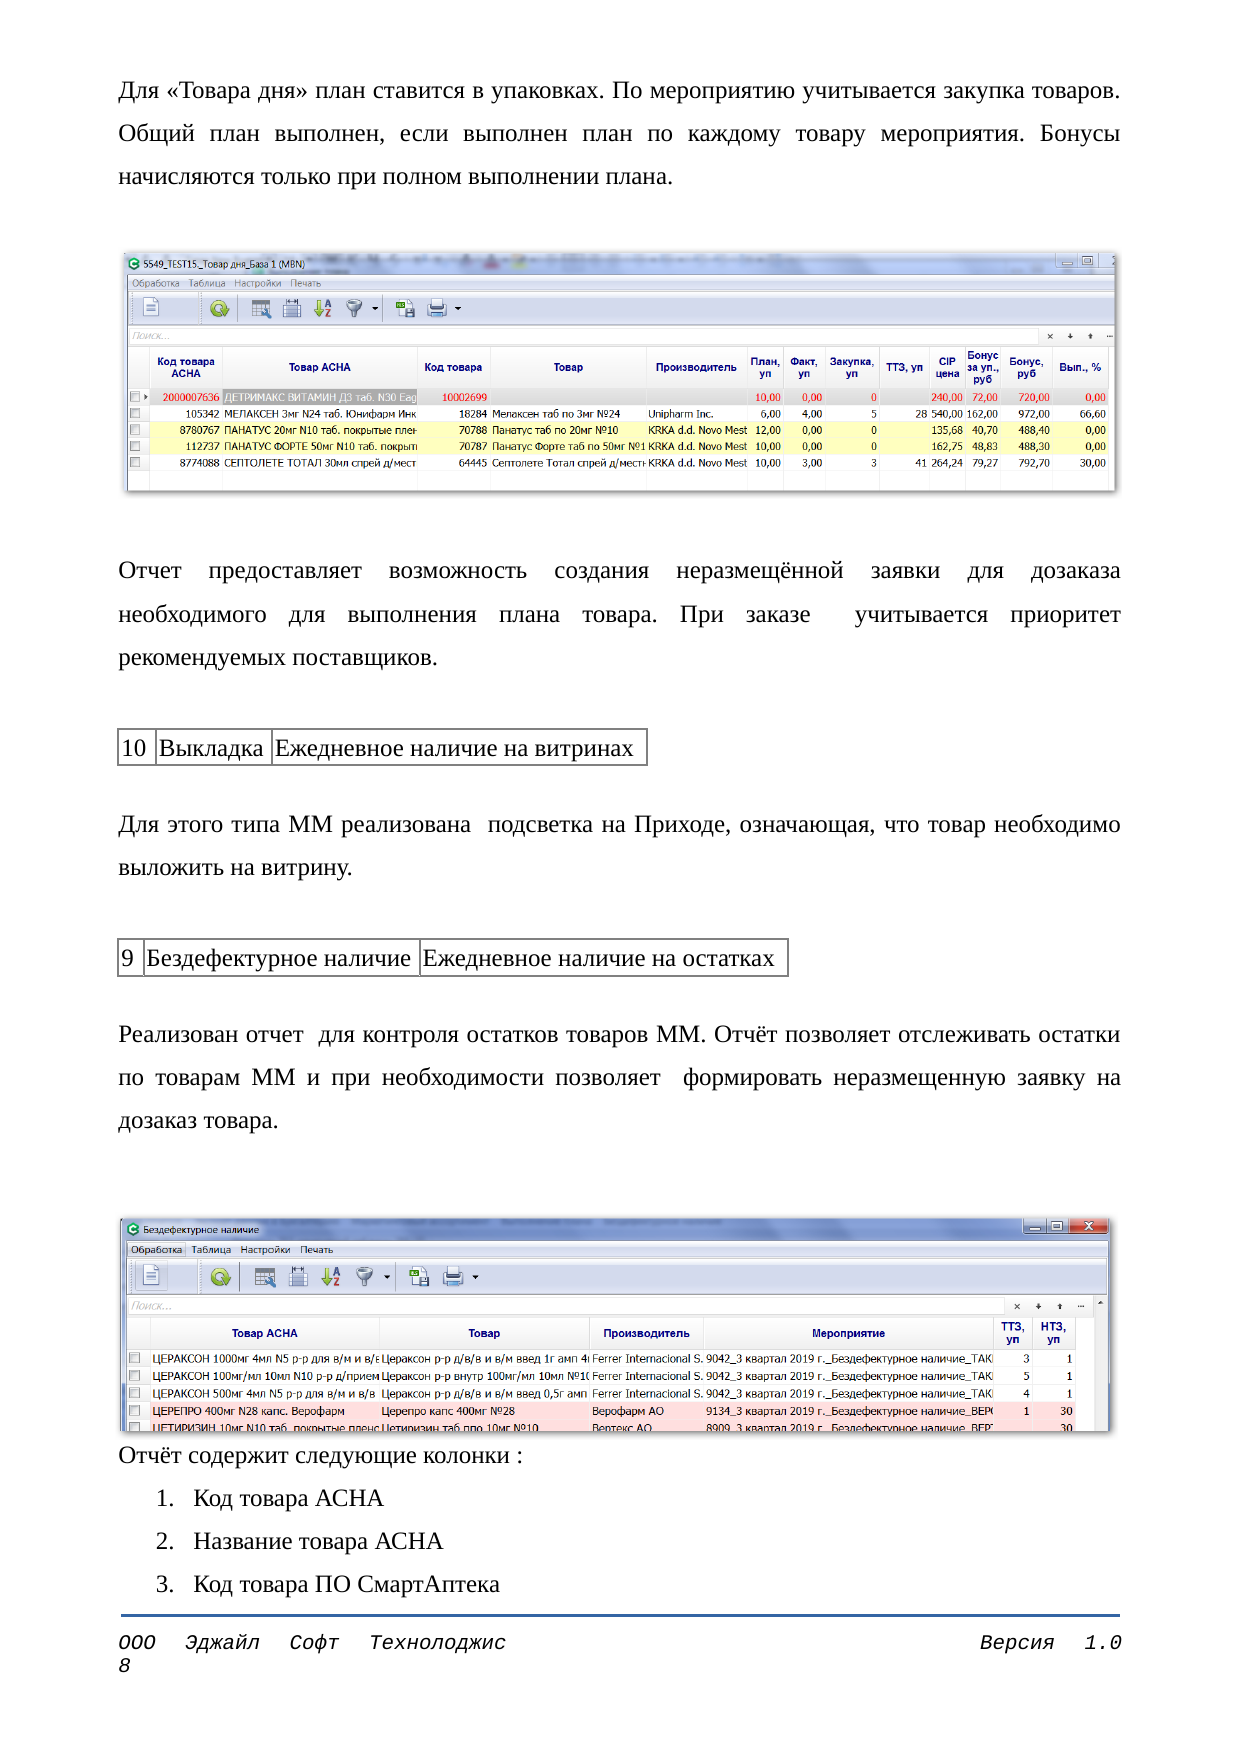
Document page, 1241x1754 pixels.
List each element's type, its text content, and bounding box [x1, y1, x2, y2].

text Реализован отчет для контроля остатков товаров ММ. Отчёт позволяет отслеживать остатки по товарам ММ и при необходимости позволяет формировать неразмещенную заявку на дозаказ товара. [118, 1019, 1122, 1134]
table_header Бездефектурное наличие [145, 940, 419, 974]
text Отчёт содержит следующие колонки : [118, 1278, 1122, 1469]
text Для «Товара дня» план ставится в упаковках. По мероприятию учитывается закупка товаров. Общий план выполнен, если выполнен план по каждому товару мероприятия. Бонусы начисляются только при полном выполнении плана. [118, 75, 1122, 190]
text Отчет предоставляет возможность создания неразмещённой заявки для дозаказа необходимого для выполнения плана товара. При заказе учитывается приоритет рекомендуемых поставщиков. [118, 556, 1122, 671]
table_header 9 [119, 940, 143, 974]
table_header 10 [119, 730, 155, 764]
table_header Выкладка [157, 730, 271, 764]
table_header Ежедневное наличие на витринах [273, 730, 646, 764]
list Код товара ПО СмартАптека [156, 1569, 1122, 1598]
list Название товара АСНА [156, 1526, 1122, 1555]
list Код товара АСНА [156, 1483, 1122, 1512]
text Для этого типа ММ реализована подсветка на Приходе, означающая, что товар необходимо выложить на витрину. [118, 809, 1122, 881]
table_header Ежедневное наличие на остатках [421, 940, 787, 974]
